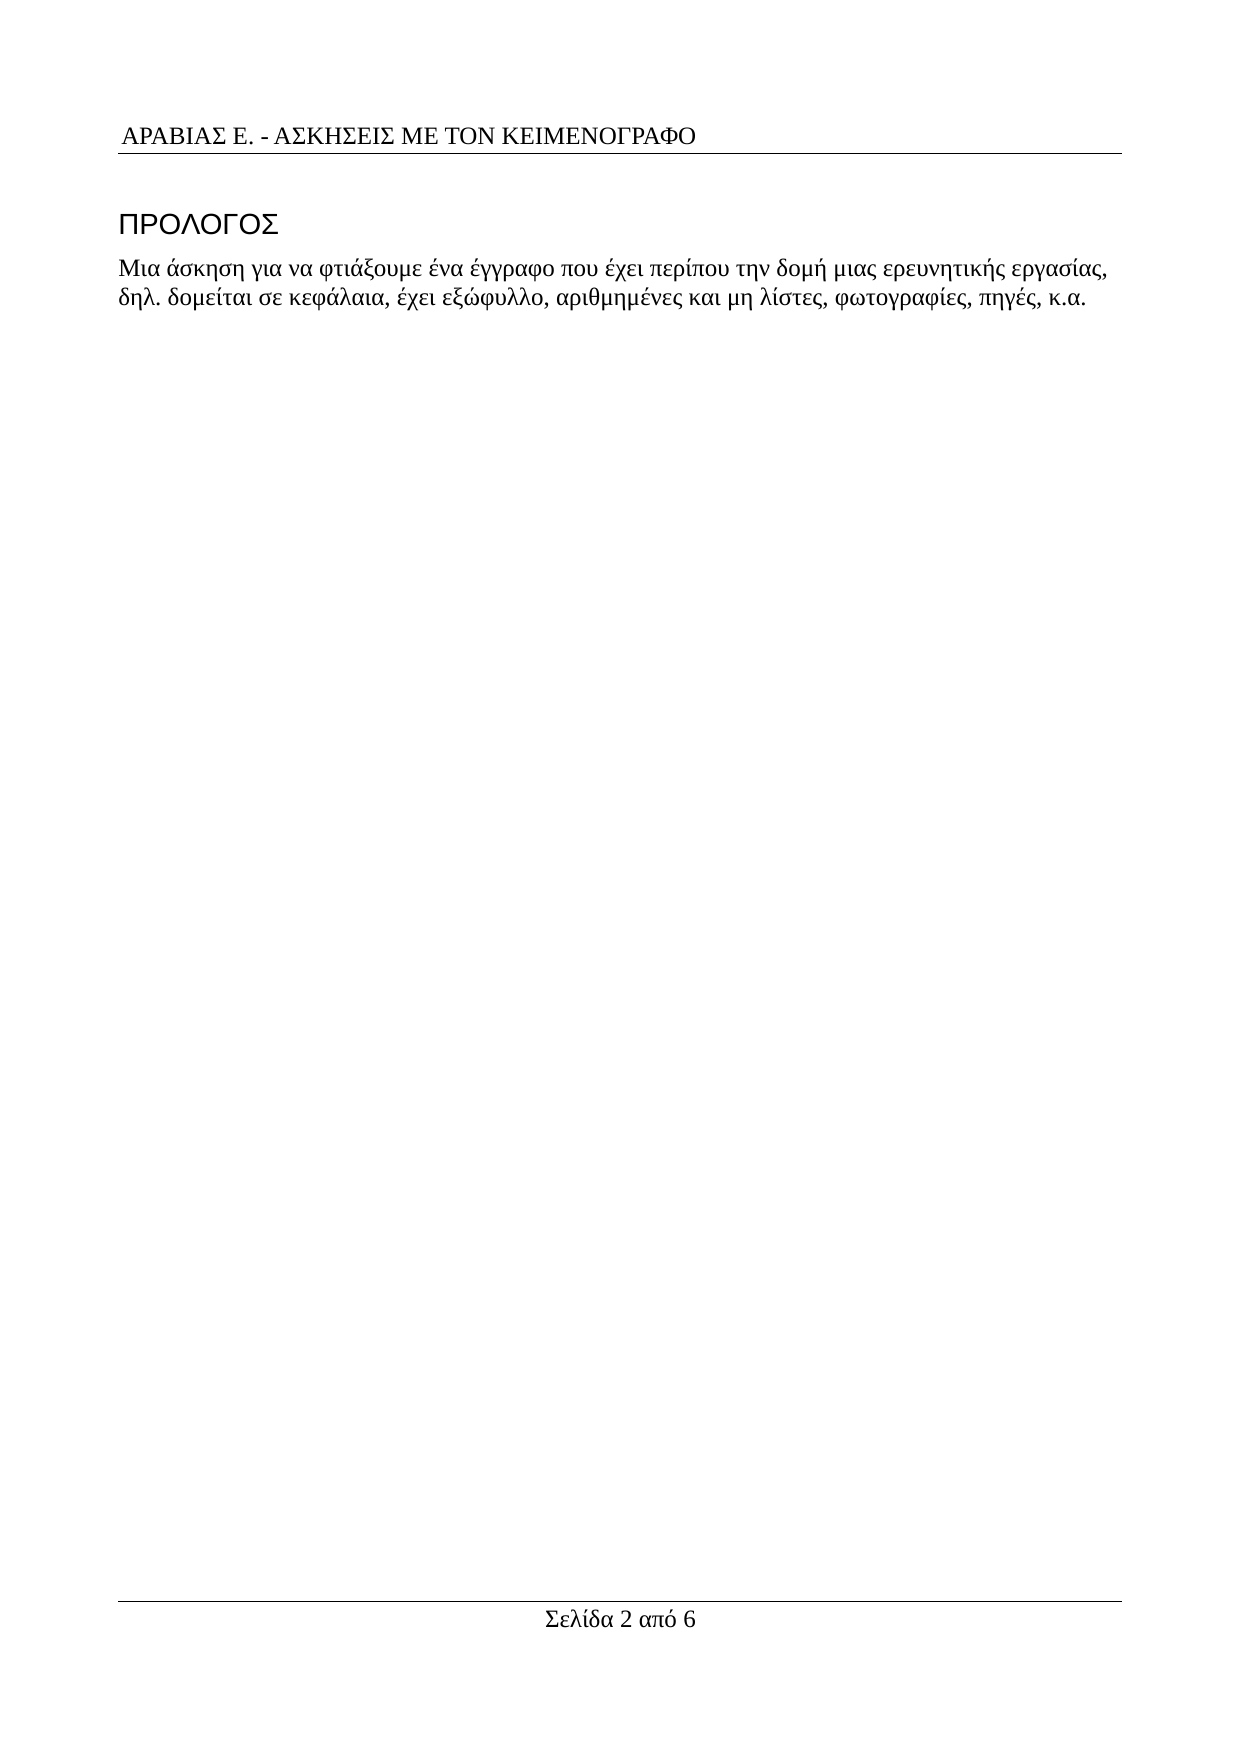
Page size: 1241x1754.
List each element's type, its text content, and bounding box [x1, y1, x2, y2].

text Μια άσκηση για να φτιάξουμε ένα έγγραφο που έχει περίπου την δομή μιας ερευνητικής εργασίας, δηλ. δομείται σε κεφάλαια, έχει εξώφυλλο, αριθμημένες και μη λίστες, φωτογραφίες, πηγές, κ.α. [118, 253, 1122, 311]
subtitle ΠΡΟΛΟΓΟΣ [118, 207, 1122, 241]
